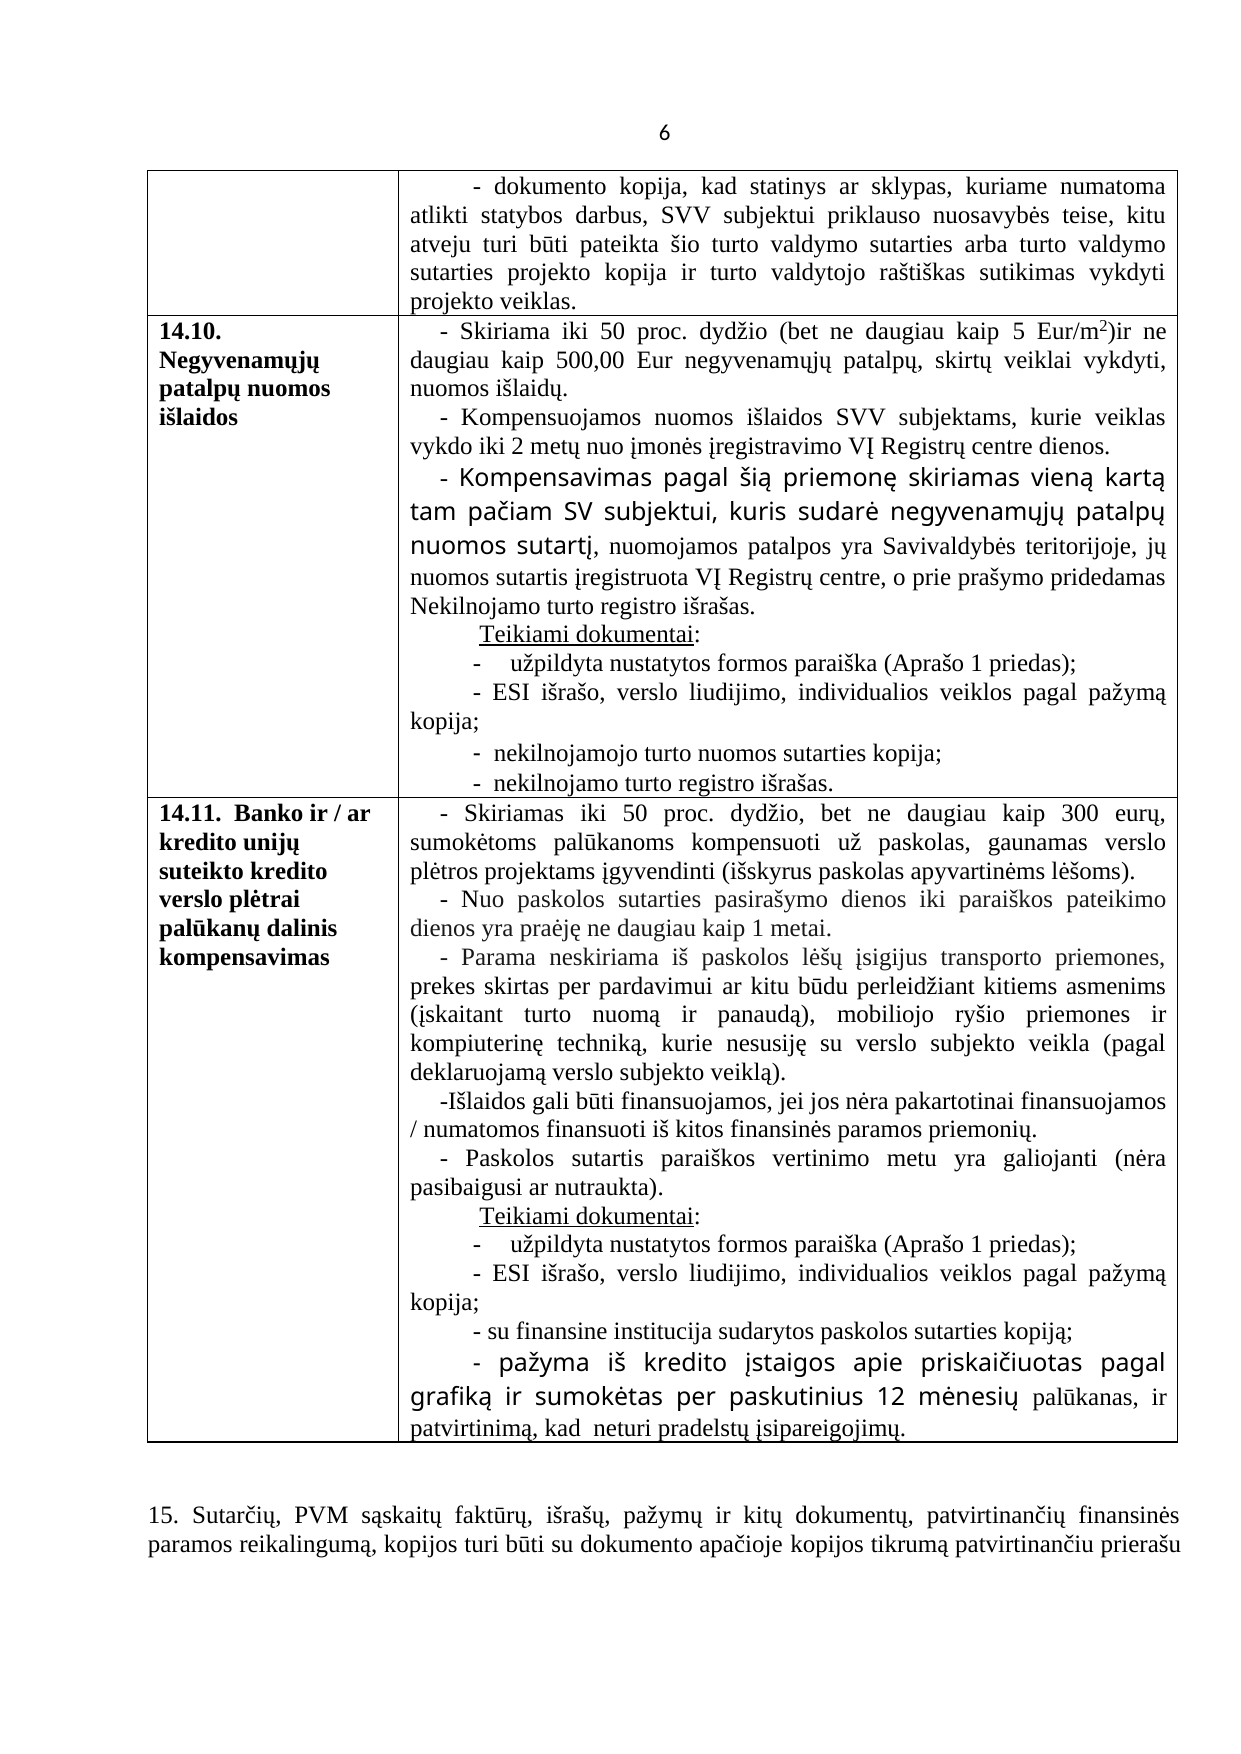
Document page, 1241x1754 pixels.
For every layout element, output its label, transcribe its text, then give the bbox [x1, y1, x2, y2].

text 15. Sutarčių, PVM sąskaitų faktūrų, išrašų, pažymų ir kitų dokumentų, patvirtinančių finansinės paramos reikalingumą, kopijos turi būti su dokumento apačioje kopijos tikrumą patvirtinančiu prierašu [148, 1471, 1181, 1557]
table_cell 14.10. Negyvenamųjų patalpų nuomos išlaidos [148, 316, 398, 797]
table_cell - Skiriamas iki 50 proc. dydžio, bet ne daugiau kaip 300 eurų, sumokėtoms palūkanoms kompensuoti už paskolas, gaunamas verslo plėtros projektams įgyvendinti (išskyrus paskolas apyvartinėms lėšoms). - Nuo paskolos sutarties pasirašymo dienos iki paraiškos pateikimo dienos yra praėję ne daugiau kaip 1 metai. - Parama neskiriama iš paskolos lėšų įsigijus transporto priemones, prekes skirtas per pardavimui ar kitu būdu perleidžiant kitiems asmenims (įskaitant turto nuomą ir panaudą), mobiliojo ryšio priemones ir kompiuterinę techniką, kurie nesusiję su verslo subjekto veikla (pagal deklaruojamą verslo subjekto veiklą). -Išlaidos gali būti finansuojamos, jei jos nėra pakartotinai finansuojamos / numatomos finansuoti iš kitos finansinės paramos priemonių. - Paskolos sutartis paraiškos vertinimo metu yra galiojanti (nėra pasibaigusi ar nutraukta). Teikiami dokumentai: - užpildyta nustatytos formos paraiška (Aprašo 1 priedas); - ESI išrašo, verslo liudijimo, individualios veiklos pagal pažymą kopija; - su finansine institucija sudarytos paskolos sutarties kopiją; - pažyma iš kredito įstaigos apie priskaičiuotas pagal grafiką ir sumokėtas per paskutinius 12 mėnesių palūkanas, ir patvirtinimą, kad neturi pradelstų įsipareigojimų. [399, 798, 1177, 1441]
table_cell [148, 171, 398, 315]
table_cell 14.11. Banko ir / ar kredito unijų suteikto kredito verslo plėtrai palūkanų dalinis kompensavimas [148, 798, 398, 1441]
table_cell - dokumento kopija, kad statinys ar sklypas, kuriame numatoma atlikti statybos darbus, SVV subjektui priklauso nuosavybės teise, kitu atveju turi būti pateikta šio turto valdymo sutarties arba turto valdymo sutarties projekto kopija ir turto valdytojo raštiškas sutikimas vykdyti projekto veiklas. [399, 171, 1177, 315]
table_cell - Skiriama iki 50 proc. dydžio (bet ne daugiau kaip 5 Eur/m2)ir ne daugiau kaip 500,00 Eur negyvenamųjų patalpų, skirtų veiklai vykdyti, nuomos išlaidų. - Kompensuojamos nuomos išlaidos SVV subjektams, kurie veiklas vykdo iki 2 metų nuo įmonės įregistravimo VĮ Registrų centre dienos. - Kompensavimas pagal šią priemonę skiriamas vieną kartą tam pačiam SV subjektui, kuris sudarė negyvenamųjų patalpų nuomos sutartį, nuomojamos patalpos yra Savivaldybės teritorijoje, jų nuomos sutartis įregistruota VĮ Registrų centre, o prie prašymo pridedamas Nekilnojamo turto registro išrašas. Teikiami dokumentai: - užpildyta nustatytos formos paraiška (Aprašo 1 priedas); - ESI išrašo, verslo liudijimo, individualios veiklos pagal pažymą kopija; - nekilnojamojo turto nuomos sutarties kopija; - nekilnojamo turto registro išrašas. [399, 316, 1177, 797]
